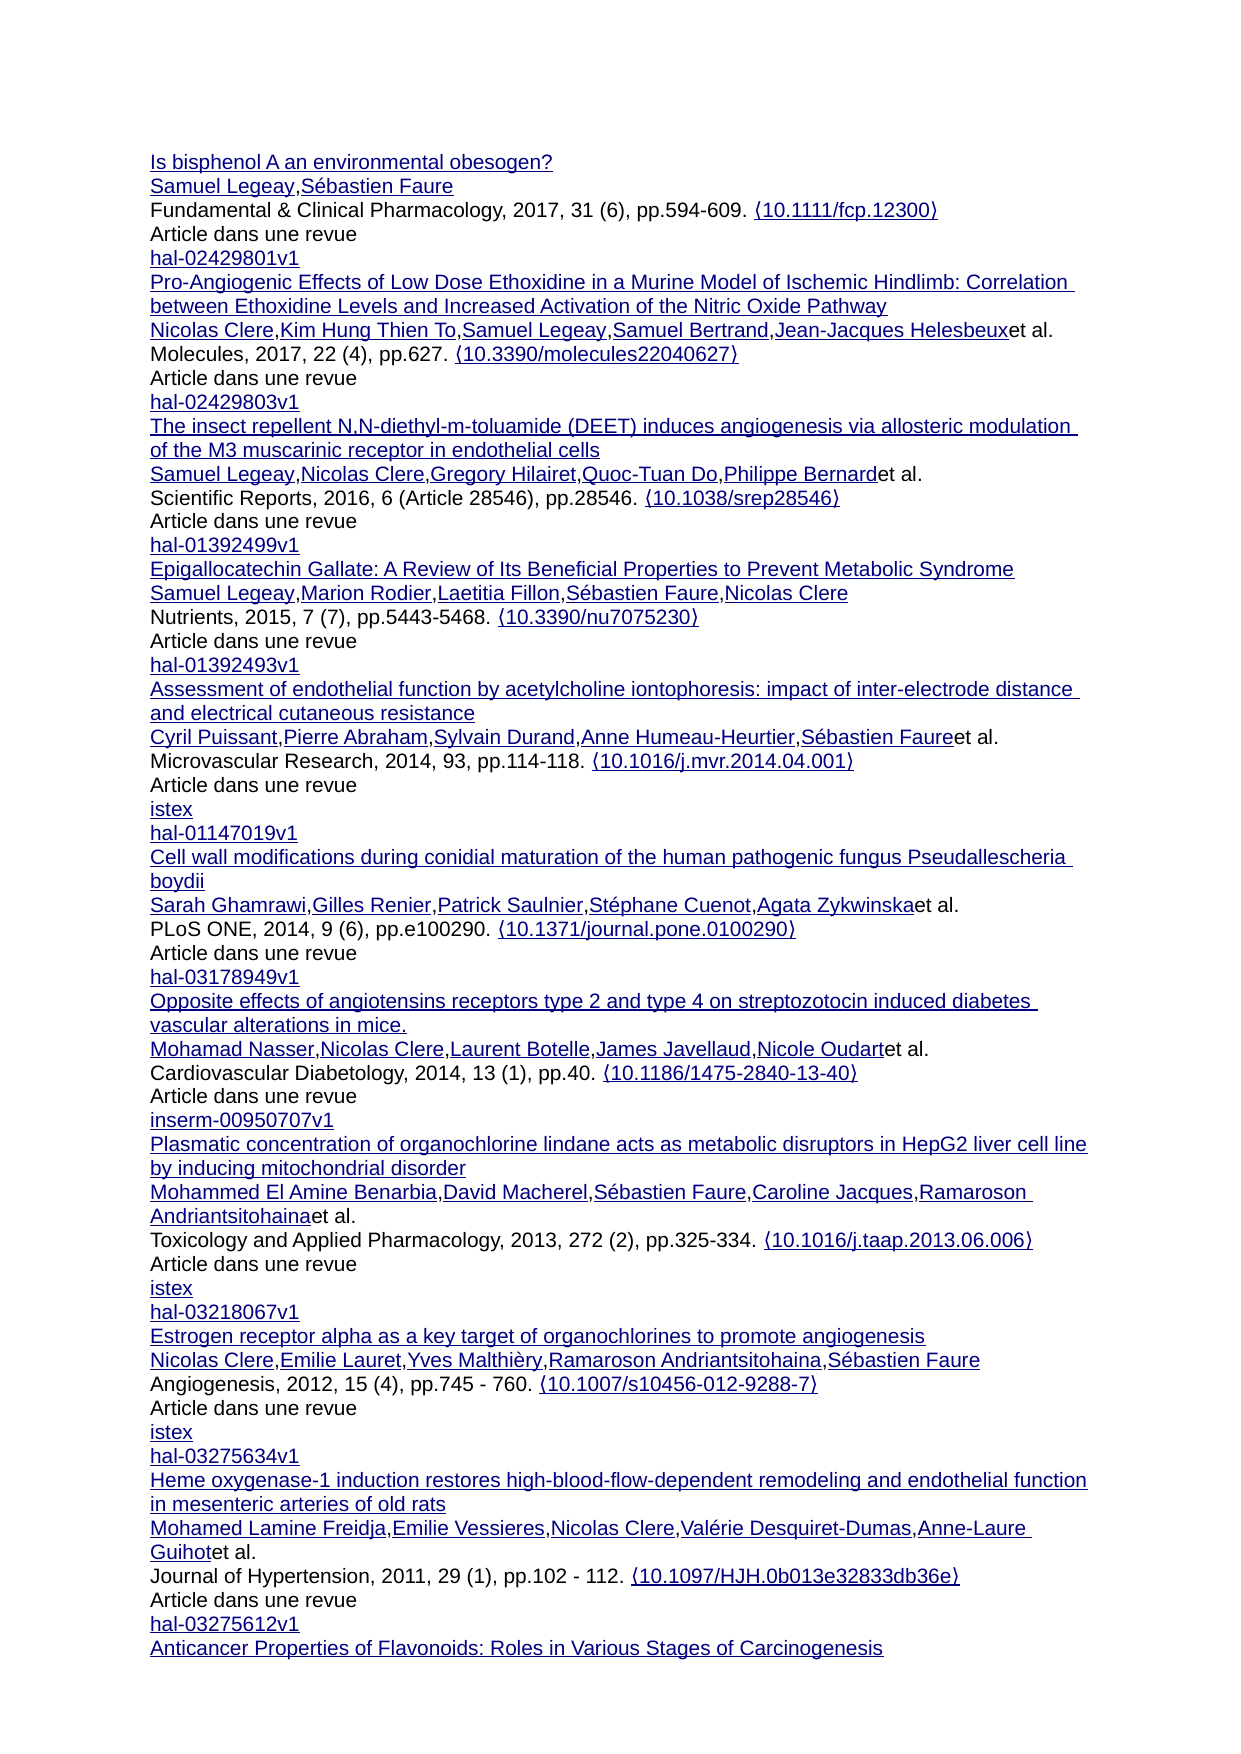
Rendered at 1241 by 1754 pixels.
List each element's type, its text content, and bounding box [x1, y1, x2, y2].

table_cell The insect repellent N,N-diethyl-m-toluamide (DEET) induces angiogenesis via allosteric modulation of the M3 muscarinic receptor in endothelial cells Samuel Legeay,Nicolas Clere,Gregory Hilairet,Quoc-Tuan Do,Philippe Bernardet al. Scientific Reports, 2016, 6 (Article 28546), pp.28546. ⟨10.1038/srep28546⟩ Article dans une revue hal-01392499v1 [150, 414, 1090, 557]
table_cell Heme oxygenase-1 induction restores high-blood-flow-dependent remodeling and endothelial function in mesenteric arteries of old rats Mohamed Lamine Freidja,Emilie Vessieres,Nicolas Clere,Valérie Desquiret-Dumas,Anne-Laure Guihotet al. Journal of Hypertension, 2011, 29 (1), pp.102 - 112. ⟨10.1097/HJH.0b013e32833db36e⟩ Article dans une revue hal-03275612v1 [150, 1468, 1090, 1635]
table_cell Pro-Angiogenic Effects of Low Dose Ethoxidine in a Murine Model of Ischemic Hindlimb: Correlation between Ethoxidine Levels and Increased Activation of the Nitric Oxide Pathway Nicolas Clere,Kim Hung Thien To,Samuel Legeay,Samuel Bertrand,Jean-Jacques Helesbeuxet al. Molecules, 2017, 22 (4), pp.627. ⟨10.3390/molecules22040627⟩ Article dans une revue hal-02429803v1 [150, 270, 1090, 413]
table_cell Epigallocatechin Gallate: A Review of Its Beneficial Properties to Prevent Metabolic Syndrome Samuel Legeay,Marion Rodier,Laetitia Fillon,Sébastien Faure,Nicolas Clere Nutrients, 2015, 7 (7), pp.5443-5468. ⟨10.3390/nu7075230⟩ Article dans une revue hal-01392493v1 [150, 557, 1090, 677]
table_cell Plasmatic concentration of organochlorine lindane acts as metabolic disruptors in HepG2 liver cell line by inducing mitochondrial disorder Mohammed El Amine Benarbia,David Macherel,Sébastien Faure,Caroline Jacques,Ramaroson Andriantsitohainaet al. Toxicology and Applied Pharmacology, 2013, 272 (2), pp.325-334. ⟨10.1016/j.taap.2013.06.006⟩ Article dans une revue istex hal-03218067v1 [150, 1132, 1090, 1324]
table_cell Opposite effects of angiotensins receptors type 2 and type 4 on streptozotocin induced diabetes vascular alterations in mice. Mohamad Nasser,Nicolas Clere,Laurent Botelle,James Javellaud,Nicole Oudartet al. Cardiovascular Diabetology, 2014, 13 (1), pp.40. ⟨10.1186/1475-2840-13-40⟩ Article dans une revue inserm-00950707v1 [150, 989, 1090, 1132]
table_cell Is bisphenol A an environmental obesogen? Samuel Legeay,Sébastien Faure Fundamental & Clinical Pharmacology, 2017, 31 (6), pp.594-609. ⟨10.1111/fcp.12300⟩ Article dans une revue hal-02429801v1 [150, 150, 1090, 270]
table_cell Assessment of endothelial function by acetylcholine iontophoresis: impact of inter-electrode distance and electrical cutaneous resistance Cyril Puissant,Pierre Abraham,Sylvain Durand,Anne Humeau-Heurtier,Sébastien Faureet al. Microvascular Research, 2014, 93, pp.114-118. ⟨10.1016/j.mvr.2014.04.001⟩ Article dans une revue istex hal-01147019v1 [150, 677, 1090, 845]
table_cell Anticancer Properties of Flavonoids: Roles in Various Stages of Carcinogenesis [150, 1635, 1090, 1659]
table_cell Cell wall modifications during conidial maturation of the human pathogenic fungus Pseudallescheria boydii Sarah Ghamrawi,Gilles Renier,Patrick Saulnier,Stéphane Cuenot,Agata Zykwinskaet al. PLoS ONE, 2014, 9 (6), pp.e100290. ⟨10.1371/journal.pone.0100290⟩ Article dans une revue hal-03178949v1 [150, 845, 1090, 988]
table_cell Estrogen receptor alpha as a key target of organochlorines to promote angiogenesis Nicolas Clere,Emilie Lauret,Yves Malthièry,Ramaroson Andriantsitohaina,Sébastien Faure Angiogenesis, 2012, 15 (4), pp.745 - 760. ⟨10.1007/s10456-012-9288-7⟩ Article dans une revue istex hal-03275634v1 [150, 1324, 1090, 1468]
